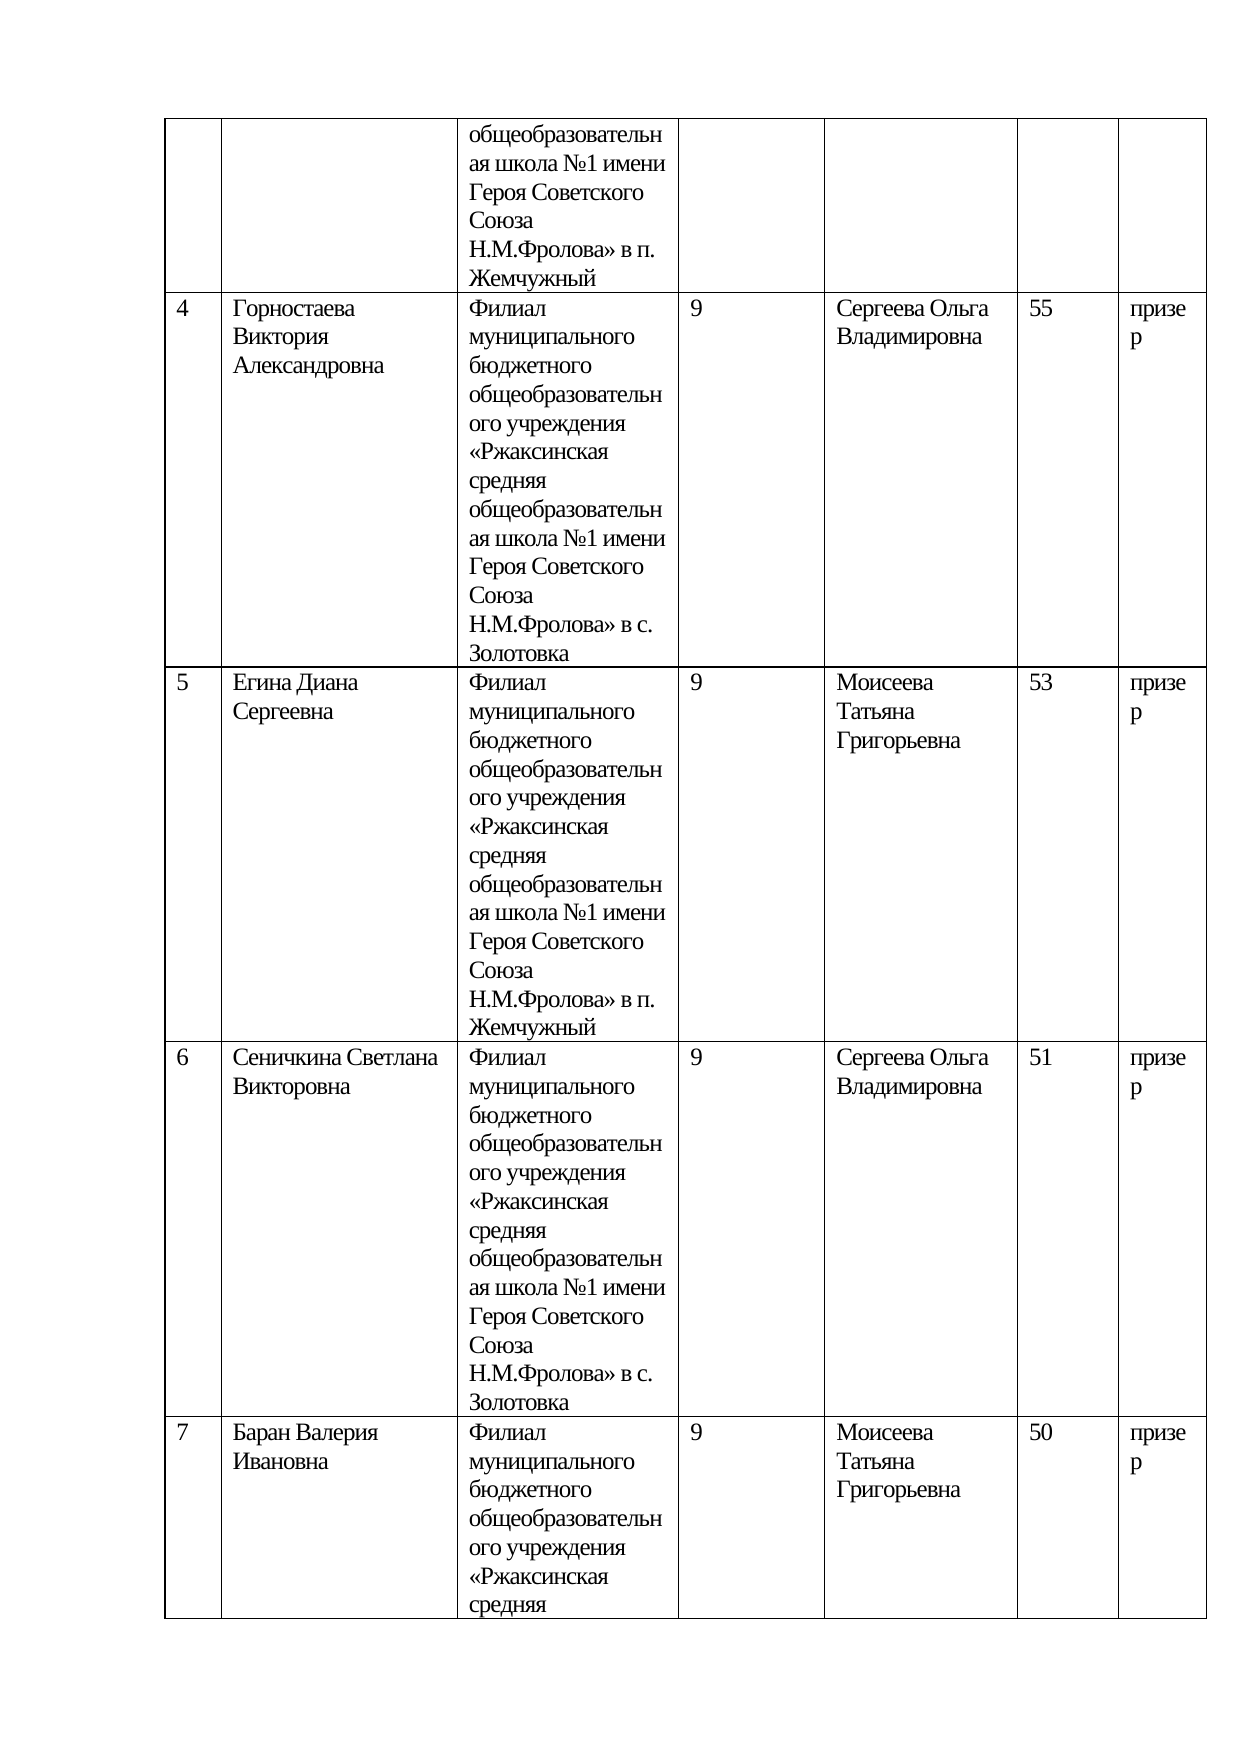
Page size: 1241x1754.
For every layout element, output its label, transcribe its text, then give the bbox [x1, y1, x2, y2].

table_cell 51 [1018, 1042, 1118, 1416]
table_cell Моисеева Татьяна Григорьевна [825, 668, 1017, 1041]
table_cell 4 [166, 293, 221, 666]
table_cell [166, 119, 221, 292]
table_cell Филиал муниципального бюджетного общеобразовательного учреждения «Ржаксинская средняя [458, 1417, 678, 1618]
table_cell призер [1119, 1417, 1206, 1618]
table_cell [679, 119, 824, 292]
table_cell Моисеева Татьяна Григорьевна [825, 1417, 1017, 1618]
table_cell Сергеева Ольга Владимировна [825, 293, 1017, 666]
table_cell 9 [679, 1417, 824, 1618]
table_cell [1018, 119, 1118, 292]
table_cell 7 [166, 1417, 221, 1618]
table_cell [825, 119, 1017, 292]
table_cell 53 [1018, 668, 1118, 1041]
table_cell 9 [679, 293, 824, 666]
table_cell 55 [1018, 293, 1118, 666]
table_cell Сеничкина Светлана Викторовна [222, 1042, 457, 1416]
table_cell [1119, 119, 1206, 292]
table_cell [222, 119, 457, 292]
table_cell Филиал муниципального бюджетного общеобразовательного учреждения «Ржаксинская средняя общеобразовательная школа №1 имени Героя Советского Союза Н.М.Фролова» в с. Золотовка [458, 293, 678, 666]
table_cell Горностаева Виктория Александровна [222, 293, 457, 666]
table_cell призер [1119, 293, 1206, 666]
table_cell 6 [166, 1042, 221, 1416]
table_cell Филиал муниципального бюджетного общеобразовательного учреждения «Ржаксинская средняя общеобразовательная школа №1 имени Героя Советского Союза Н.М.Фролова» в п. Жемчужный [458, 668, 678, 1041]
table_cell Егина Диана Сергеевна [222, 668, 457, 1041]
table_cell Баран Валерия Ивановна [222, 1417, 457, 1618]
table_cell общеобразовательная школа №1 имени Героя Советского Союза Н.М.Фролова» в п. Жемчужный [458, 119, 678, 292]
table_cell 50 [1018, 1417, 1118, 1618]
table_cell Филиал муниципального бюджетного общеобразовательного учреждения «Ржаксинская средняя общеобразовательная школа №1 имени Героя Советского Союза Н.М.Фролова» в с. Золотовка [458, 1042, 678, 1416]
table_cell 5 [166, 668, 221, 1041]
table_cell 9 [679, 668, 824, 1041]
table_cell 9 [679, 1042, 824, 1416]
table_cell Сергеева Ольга Владимировна [825, 1042, 1017, 1416]
table_cell призер [1119, 668, 1206, 1041]
table_cell призер [1119, 1042, 1206, 1416]
